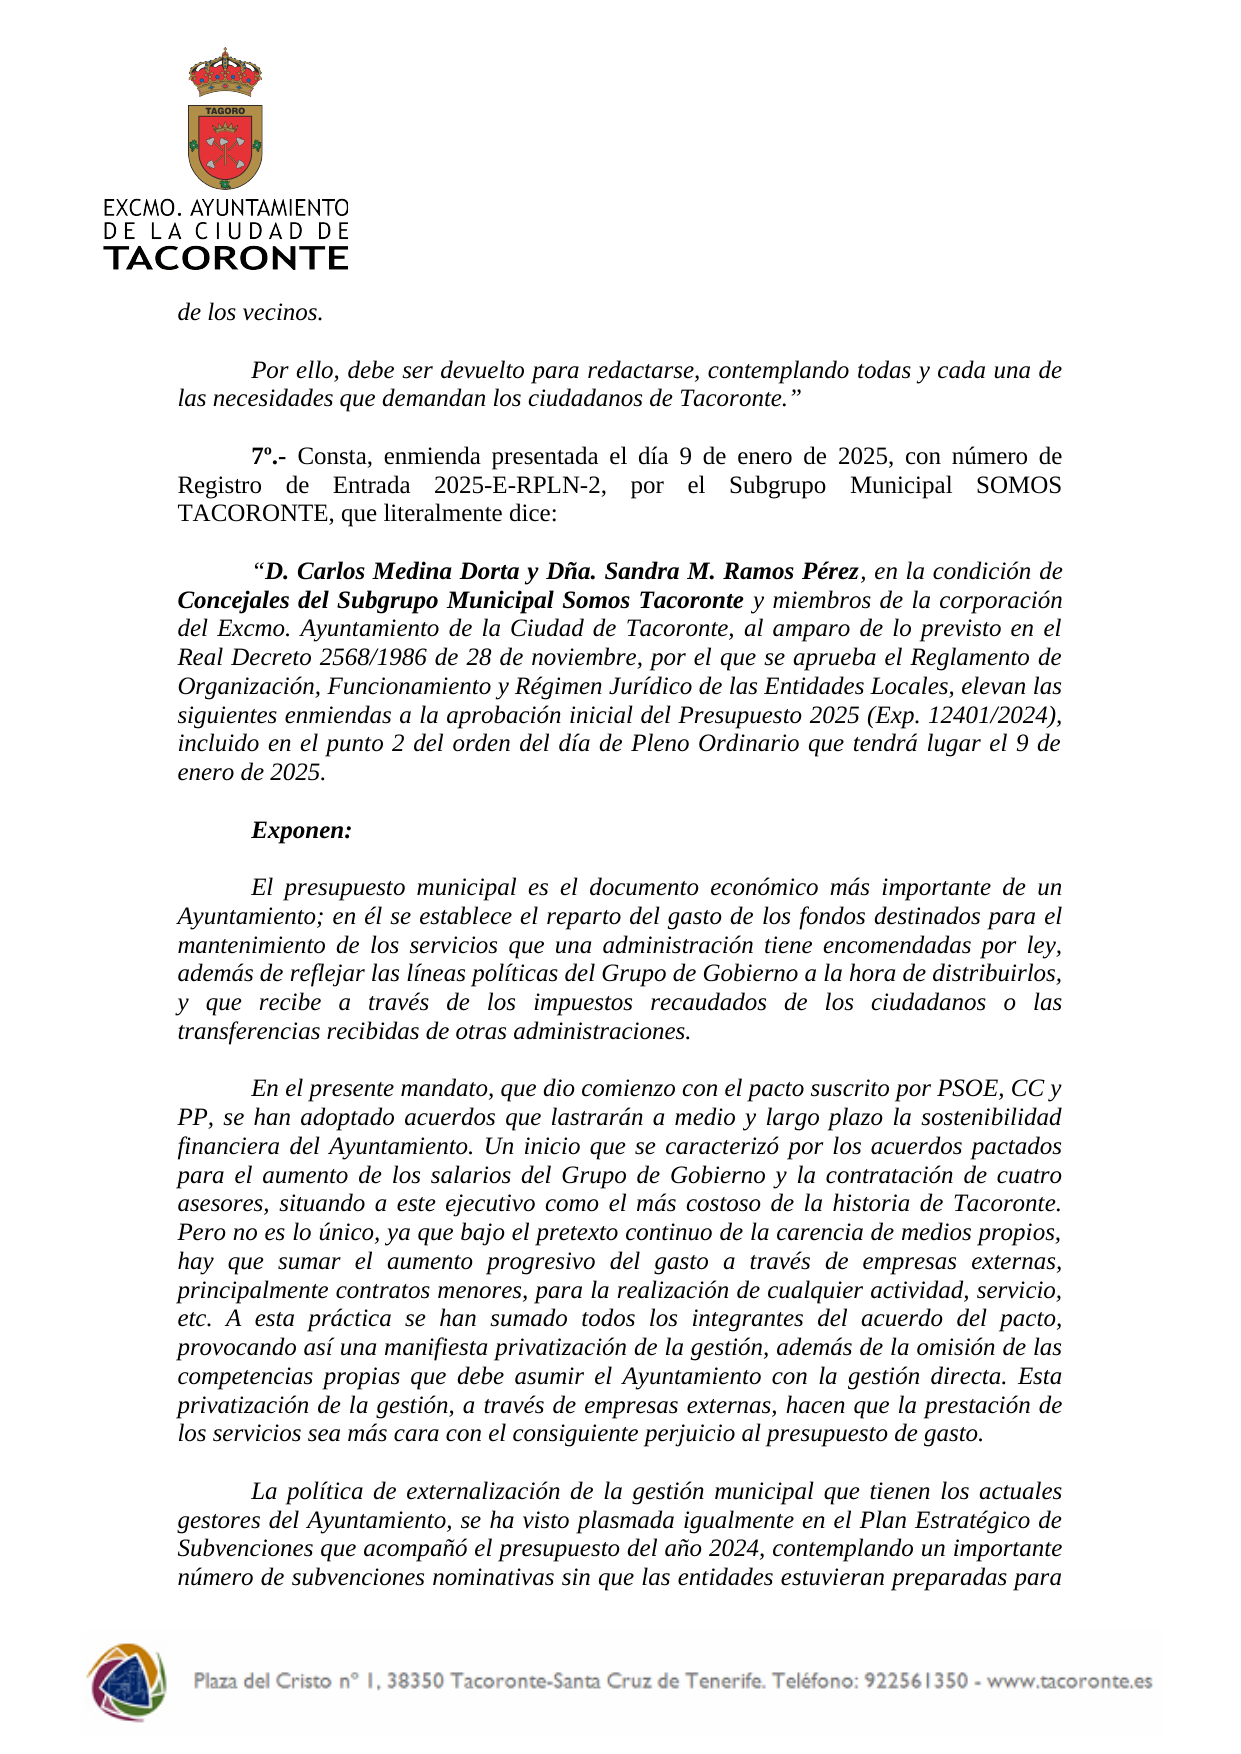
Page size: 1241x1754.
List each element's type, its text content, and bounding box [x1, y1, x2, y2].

text 7º.- Consta, enmienda presentada el día 9 de enero de 2025, con número de Registro de Entrada 2025-E-RPLN-2, por el Subgrupo Municipal SOMOS TACORONTE, que literalmente dice: [177, 441, 1063, 527]
text Por ello, debe ser devuelto para redactarse, contemplando todas y cada una de las necesidades que demandan los ciudadanos de Tacoronte.” [177, 355, 1063, 412]
text de los vecinos. [177, 297, 1063, 326]
text “D. Carlos Medina Dorta y Dña. Sandra M. Ramos Pérez, en la condición de Concejales del Subgrupo Municipal Somos Tacoronte y miembros de la corporación del Excmo. Ayuntamiento de la Ciudad de Tacoronte, al amparo de lo previsto en el Real Decreto 2568/1986 de 28 de noviembre, por el que se aprueba el Reglamento de Organización, Funcionamiento y Régimen Jurídico de las Entidades Locales, elevan las siguientes enmiendas a la aprobación inicial del Presupuesto 2025 (Exp. 12401/2024), incluido en el punto 2 del orden del día de Pleno Ordinario que tendrá lugar el 9 de enero de 2025. [177, 556, 1063, 786]
picture [103, 47, 348, 270]
text Exponen: [177, 815, 1063, 843]
picture [80, 1630, 1163, 1737]
text La política de externalización de la gestión municipal que tienen los actuales gestores del Ayuntamiento, se ha visto plasmada igualmente en el Plan Estratégico de Subvenciones que acompañó el presupuesto del año 2024, contemplando un importante número de subvenciones nominativas sin que las entidades estuvieran preparadas para [177, 1476, 1063, 1591]
text En el presente mandato, que dio comienzo con el pacto suscrito por PSOE, CC y PP, se han adoptado acuerdos que lastrarán a medio y largo plazo la sostenibilidad financiera del Ayuntamiento. Un inicio que se caracterizó por los acuerdos pactados para el aumento de los salarios del Grupo de Gobierno y la contratación de cuatro asesores, situando a este ejecutivo como el más costoso de la historia de Tacoronte. Pero no es lo único, ya que bajo el pretexto continuo de la carencia de medios propios, hay que sumar el aumento progresivo del gasto a través de empresas externas, principalmente contratos menores, para la realización de cualquier actividad, servicio, etc. A esta práctica se han sumado todos los integrantes del acuerdo del pacto, provocando así una manifiesta privatización de la gestión, además de la omisión de las competencias propias que debe asumir el Ayuntamiento con la gestión directa. Esta privatización de la gestión, a través de empresas externas, hacen que la prestación de los servicios sea más cara con el consiguiente perjuicio al presupuesto de gasto. [177, 1073, 1063, 1447]
text El presupuesto municipal es el documento económico más importante de un Ayuntamiento; en él se establece el reparto del gasto de los fondos destinados para el mantenimiento de los servicios que una administración tiene encomendadas por ley, además de reflejar las líneas políticas del Grupo de Gobierno a la hora de distribuirlos, y que recibe a través de los impuestos recaudados de los ciudadanos o las transferencias recibidas de otras administraciones. [177, 872, 1063, 1045]
